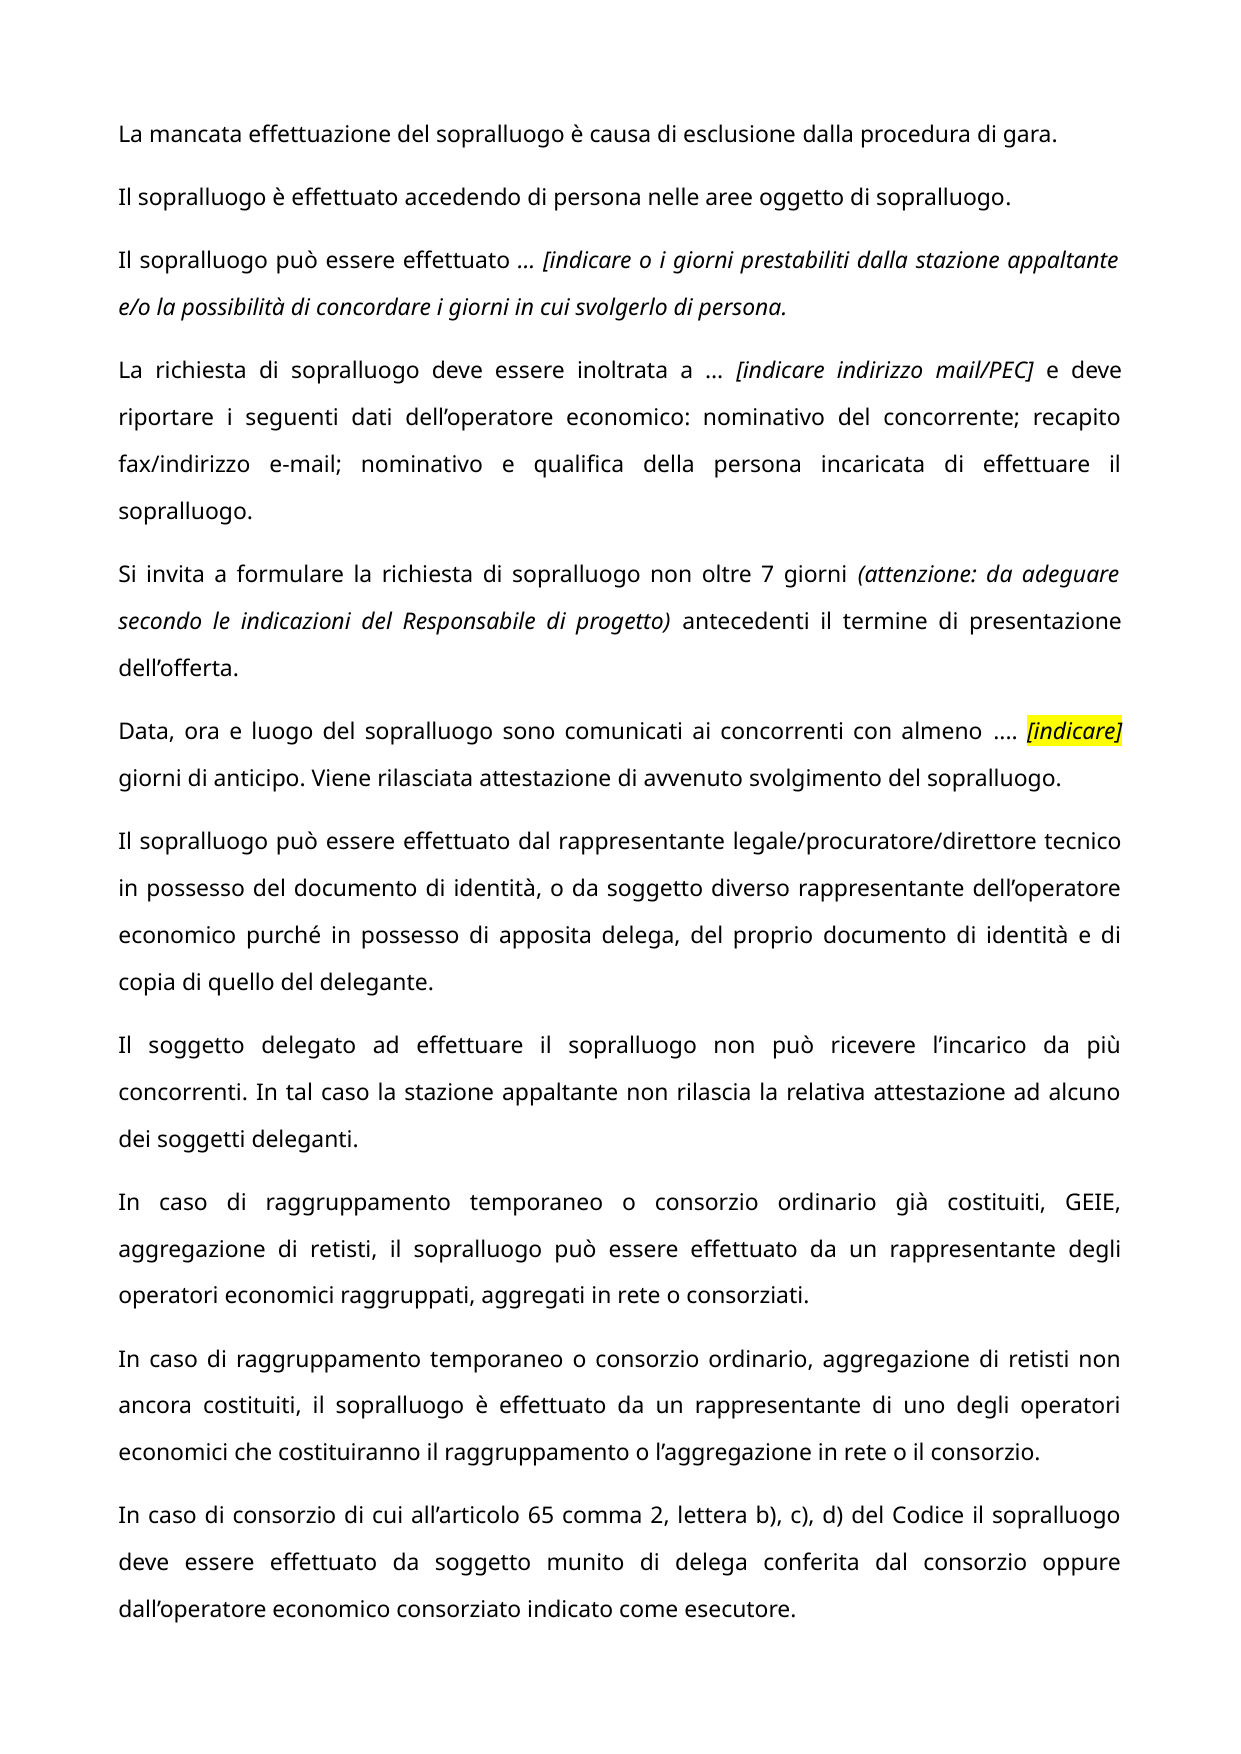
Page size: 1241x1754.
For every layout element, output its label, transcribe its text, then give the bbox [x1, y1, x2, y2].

list Il sopralluogo può essere effettuato dal rappresentante legale/procuratore/direttore tecnico in possesso del documento di identità, o da soggetto diverso rappresentante dell’operatore economico purché in possesso di apposita delega, del proprio documento di identità e di copia di quello del delegante. [118, 825, 1122, 997]
list Il sopralluogo può essere effettuato … [indicare o i giorni prestabiliti dalla stazione appaltante e/o la possibilità di concordare i giorni in cui svolgerlo di persona. [118, 244, 1122, 322]
list La richiesta di sopralluogo deve essere inoltrata a … [indicare indirizzo mail/PEC] e deve riportare i seguenti dati dell’operatore economico: nominativo del concorrente; recapito fax/indirizzo e-mail; nominativo e qualifica della persona incaricata di effettuare il sopralluogo. [118, 354, 1122, 526]
list In caso di raggruppamento temporaneo o consorzio ordinario già costituiti, GEIE, aggregazione di retisti, il sopralluogo può essere effettuato da un rappresentante degli operatori economici raggruppati, aggregati in rete o consorziati. [118, 1186, 1122, 1311]
list In caso di consorzio di cui all’articolo 65 comma 2, lettera b), c), d) del Codice il sopralluogo deve essere effettuato da soggetto munito di delega conferita dal consorzio oppure dall’operatore economico consorziato indicato come esecutore. [118, 1499, 1122, 1624]
list Il soggetto delegato ad effettuare il sopralluogo non può ricevere l’incarico da più concorrenti. In tal caso la stazione appaltante non rilascia la relativa attestazione ad alcuno dei soggetti deleganti. [118, 1029, 1122, 1154]
list La mancata effettuazione del sopralluogo è causa di esclusione dalla procedura di gara. [118, 118, 1122, 149]
list In caso di raggruppamento temporaneo o consorzio ordinario, aggregazione di retisti non ancora costituiti, il sopralluogo è effettuato da un rappresentante di uno degli operatori economici che costituiranno il raggruppamento o l’aggregazione in rete o il consorzio. [118, 1342, 1122, 1467]
list Si invita a formulare la richiesta di sopralluogo non oltre 7 giorni (attenzione: da adeguare secondo le indicazioni del Responsabile di progetto) antecedenti il termine di presentazione dell’offerta. [118, 558, 1122, 683]
list Il sopralluogo è effettuato accedendo di persona nelle aree oggetto di sopralluogo. [118, 181, 1122, 212]
list Data, ora e luogo del sopralluogo sono comunicati ai concorrenti con almeno .... [indicare] giorni di anticipo. Viene rilasciata attestazione di avvenuto svolgimento del sopralluogo. [118, 715, 1122, 793]
